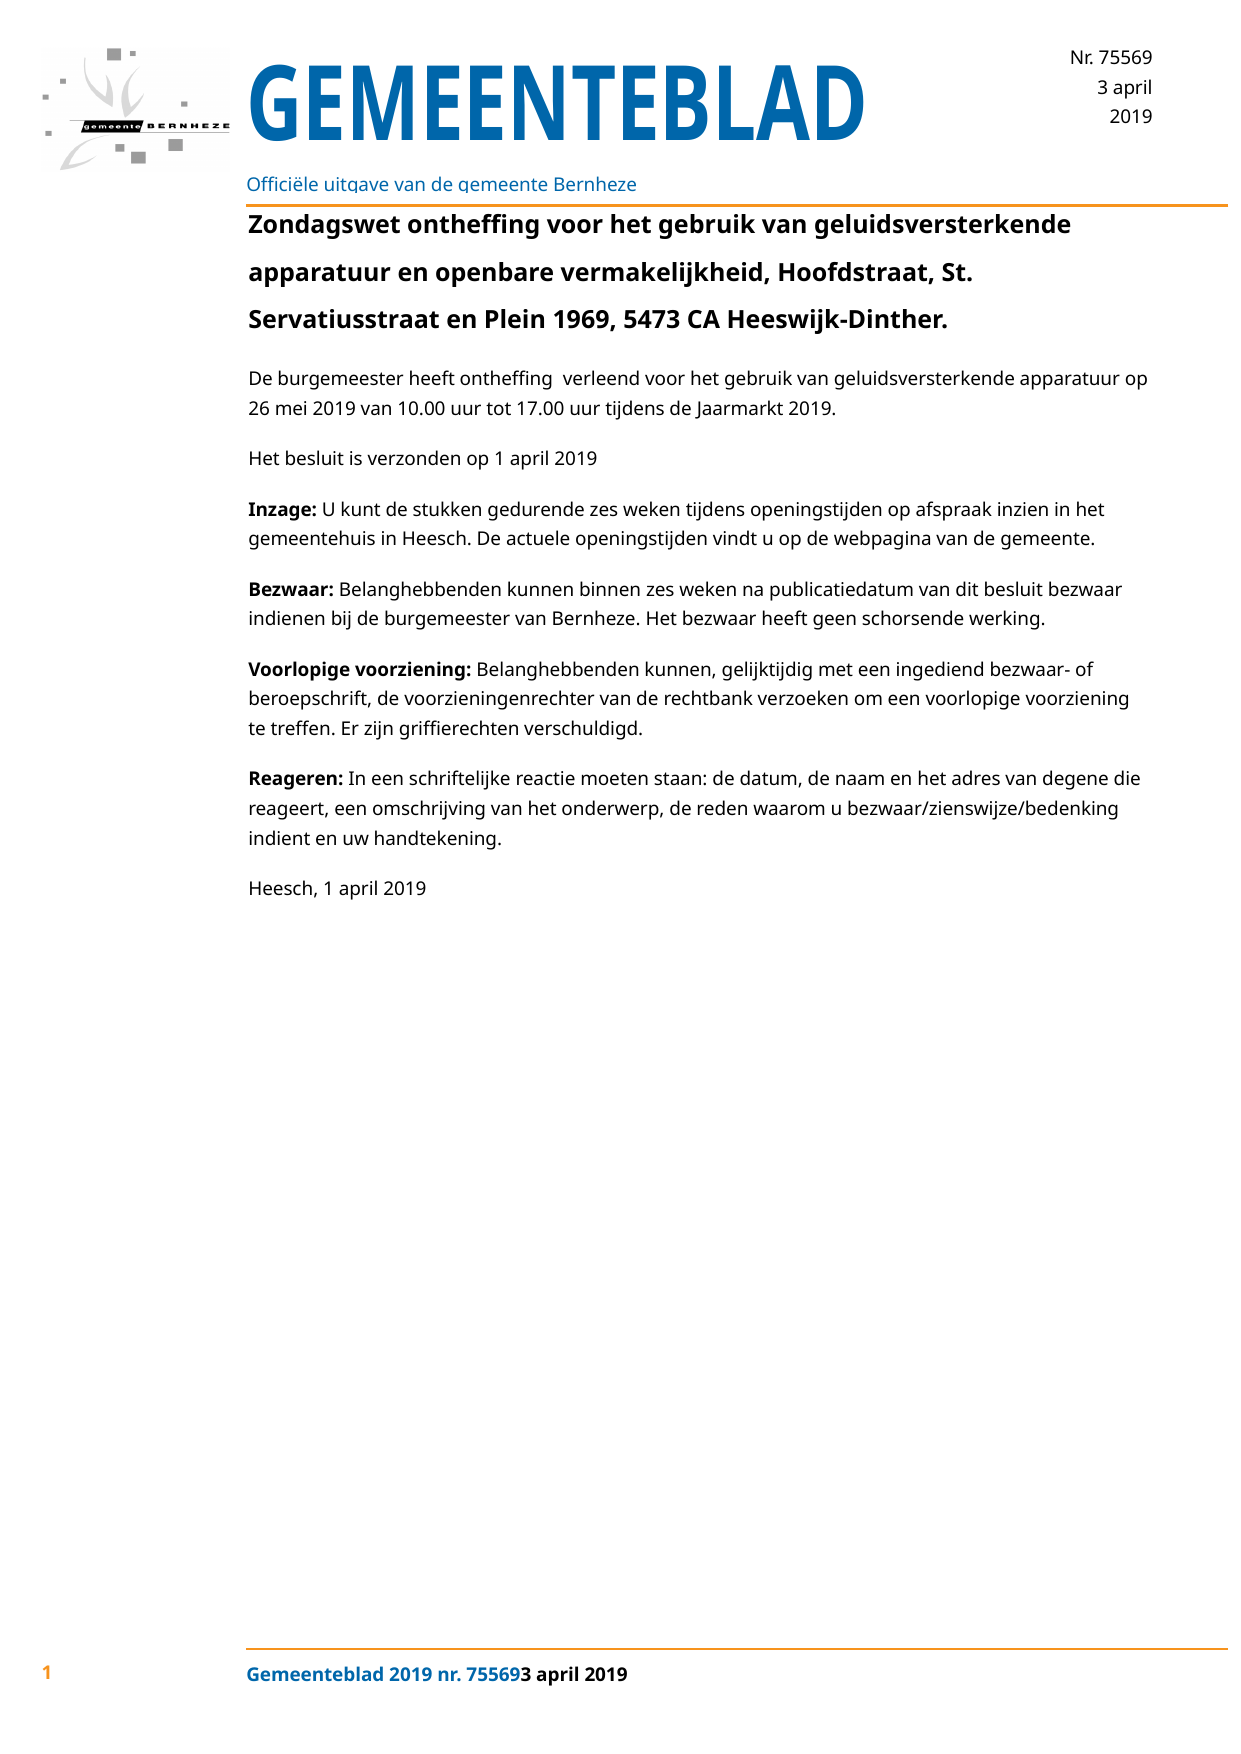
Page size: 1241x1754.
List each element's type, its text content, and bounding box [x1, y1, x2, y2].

text Voorlopige voorziening: Belanghebbenden kunnen, gelijktijdig met een ingediend bezwaar- of beroepschrift, de voorzieningenrechter van de rechtbank verzoeken om een voorlopige voorziening te treffen. Er zijn griffierechten verschuldigd. [248, 656, 1152, 741]
text Zondagswet ontheffing voor het gebruik van geluidsversterkende apparatuur en openbare vermakelijkheid, Hoofdstraat, St. Servatiusstraat en Plein 1969, 5473 CA Heeswijk-Dinther. [248, 207, 1152, 336]
text Inzage: U kunt de stukken gedurende zes weken tijdens openingstijden op afspraak inzien in het gemeentehuis in Heesch. De actuele openingstijden vindt u op de webpagina van de gemeente. [248, 496, 1152, 551]
text De burgemeester heeft ontheffing verleend voor het gebruik van geluidsversterkende apparatuur op 26 mei 2019 van 10.00 uur tot 17.00 uur tijdens de Jaarmarkt 2019. [248, 366, 1152, 421]
text Heesch, 1 april 2019 [248, 875, 1152, 901]
text Reageren: In een schriftelijke reactie moeten staan: de datum, de naam en het adres van degene die reageert, een omschrijving van het onderwerp, de reden waarom u bezwaar/zienswijze/bedenking indient en uw handtekening. [248, 766, 1152, 850]
picture [41, 47, 231, 172]
text Het besluit is verzonden op 1 april 2019 [248, 446, 1152, 471]
text Bezwaar: Belanghebbenden kunnen binnen zes weken na publicatiedatum van dit besluit bezwaar indienen bij de burgemeester van Bernheze. Het bezwaar heeft geen schorsende werking. [248, 576, 1152, 631]
